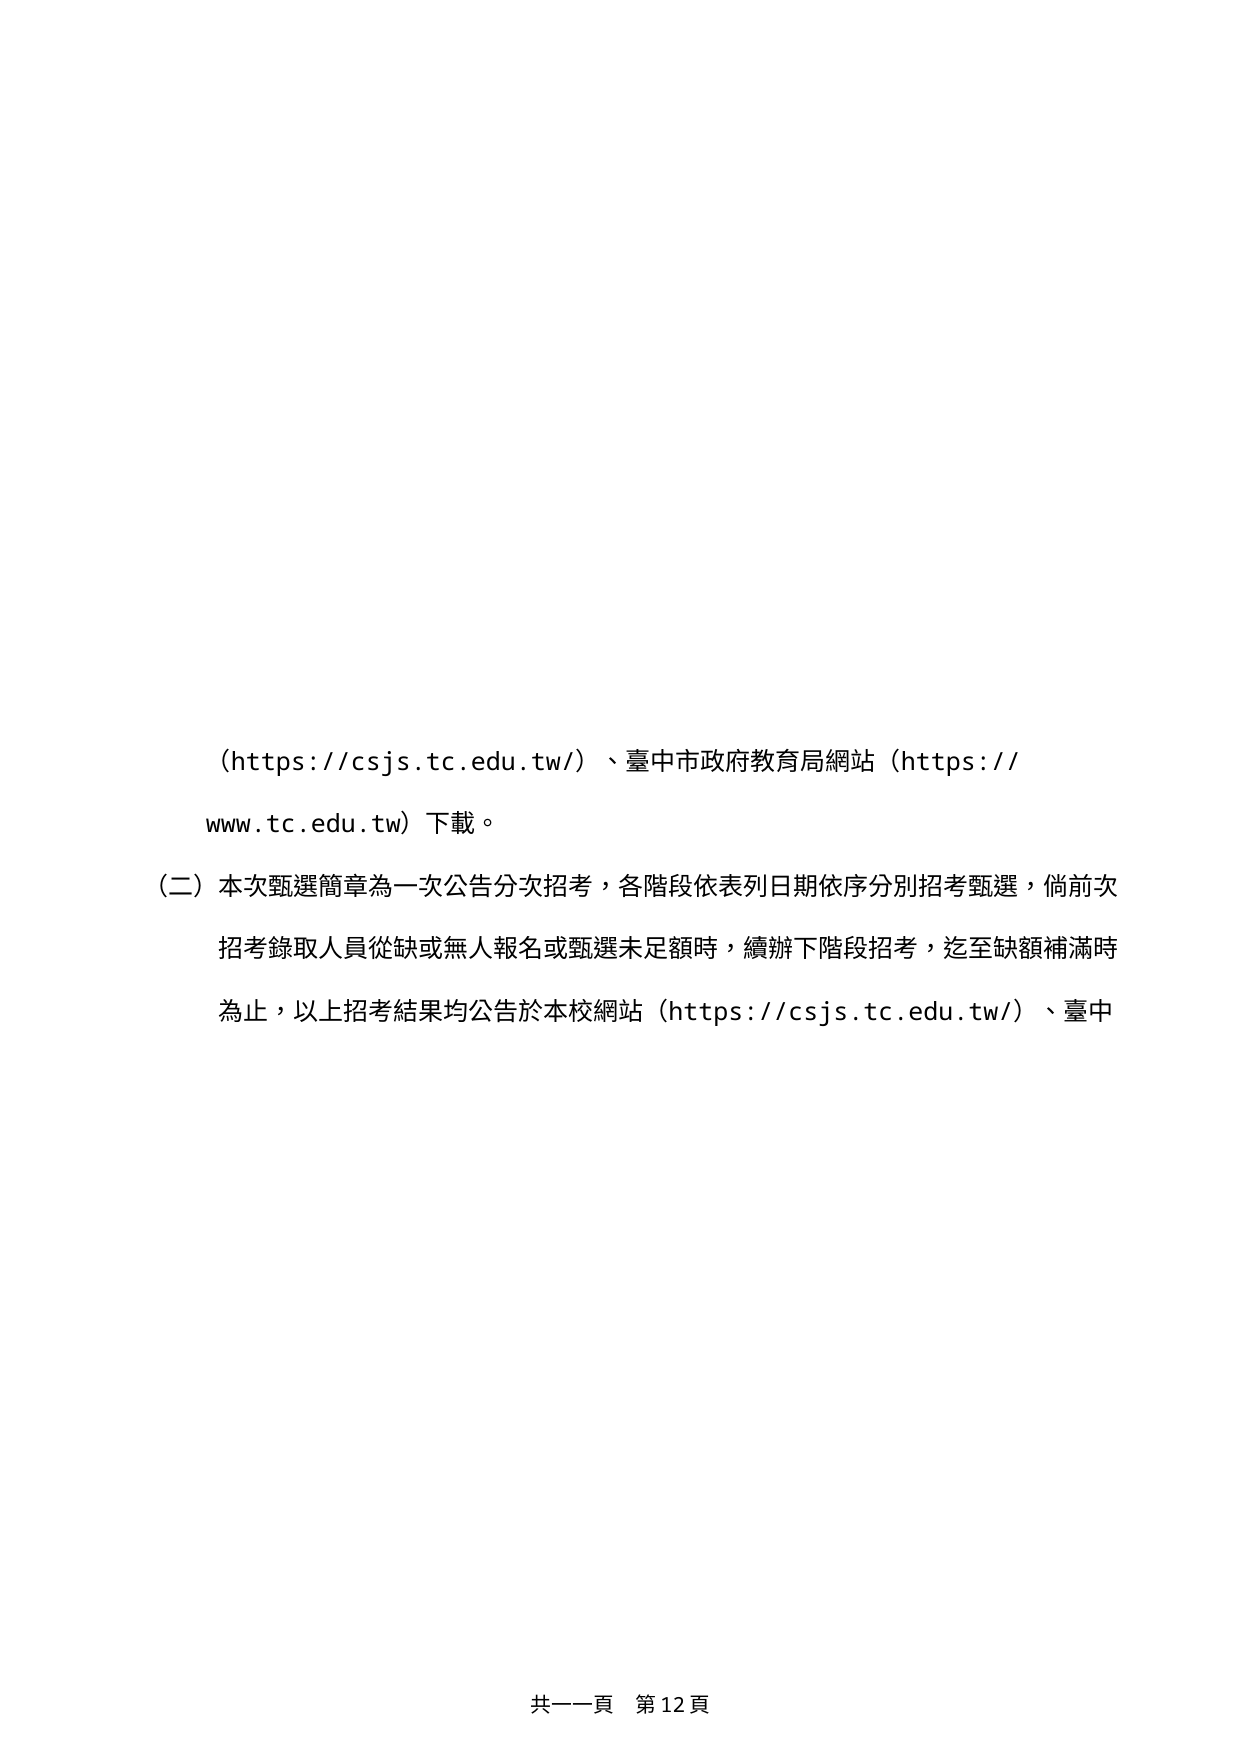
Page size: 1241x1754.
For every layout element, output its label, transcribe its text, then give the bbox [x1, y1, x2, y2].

text （https://csjs.tc.edu.tw/）、臺中市政府教育局網站（https://www.tc.edu.tw）下載。 [143, 717, 1122, 842]
text （二）本次甄選簡章為一次公告分次招考，各階段依表列日期依序分別招考甄選，倘前次招考錄取人員從缺或無人報名或甄選未足額時，續辦下階段招考，迄至缺額補滿時為止，以上招考結果均公告於本校網站（https://csjs.tc.edu.tw/）、臺中 [143, 842, 1122, 1030]
